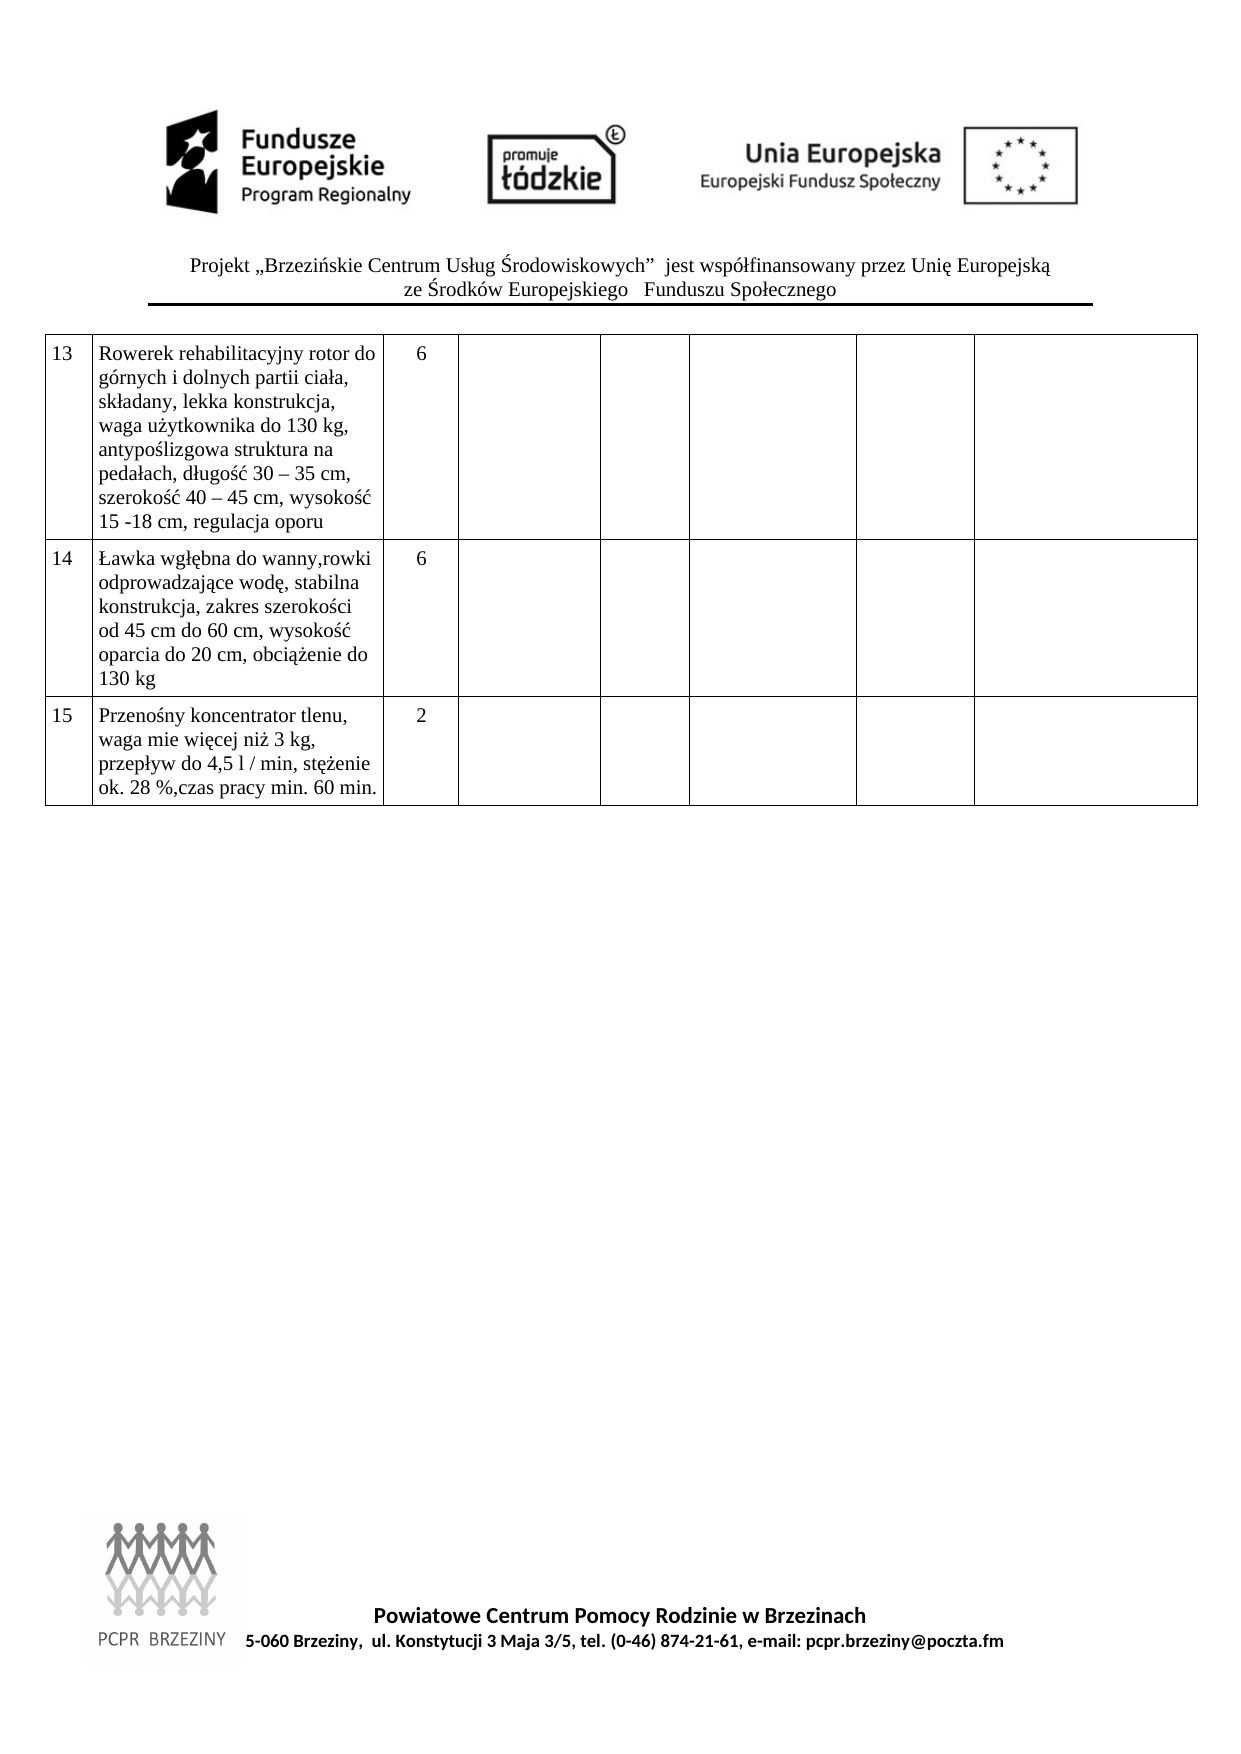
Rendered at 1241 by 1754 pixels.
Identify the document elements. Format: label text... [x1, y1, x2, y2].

table_cell Rowerek rehabilitacyjny rotor do górnych i dolnych partii ciała, składany, lekka konstrukcja, waga użytkownika do 130 kg, antypoślizgowa struktura na pedałach, długość 30 – 35 cm, szerokość 40 – 45 cm, wysokość 15 -18 cm, regulacja oporu [93, 335, 383, 539]
table_cell [975, 697, 1197, 805]
table_cell [690, 540, 856, 696]
table_cell [601, 335, 689, 539]
table_cell Przenośny koncentrator tlenu, waga mie więcej niż 3 kg, przepływ do 4,5 l / min, stężenie ok. 28 %,czas pracy min. 60 min. [93, 697, 383, 805]
table_cell 6 [384, 335, 458, 539]
table_cell 15 [46, 697, 92, 805]
table_cell 6 [384, 540, 458, 696]
table_cell 2 [384, 697, 458, 805]
table_cell [459, 335, 600, 539]
table_cell Ławka wgłębna do wanny,rowki odprowadzające wodę, stabilna konstrukcja, zakres szerokości od 45 cm do 60 cm, wysokość oparcia do 20 cm, obciążenie do 130 kg [93, 540, 383, 696]
table_cell [857, 540, 974, 696]
table_cell [690, 697, 856, 805]
table_cell 14 [46, 540, 92, 696]
picture [82, 1513, 246, 1669]
table_cell [857, 697, 974, 805]
table_cell [459, 540, 600, 696]
table_cell [857, 335, 974, 539]
table_cell [601, 697, 689, 805]
table_cell [459, 697, 600, 805]
table_cell [975, 540, 1197, 696]
table_cell [690, 335, 856, 539]
picture [147, 73, 1093, 253]
table_cell 13 [46, 335, 92, 539]
table_cell [975, 335, 1197, 539]
table_cell [601, 540, 689, 696]
